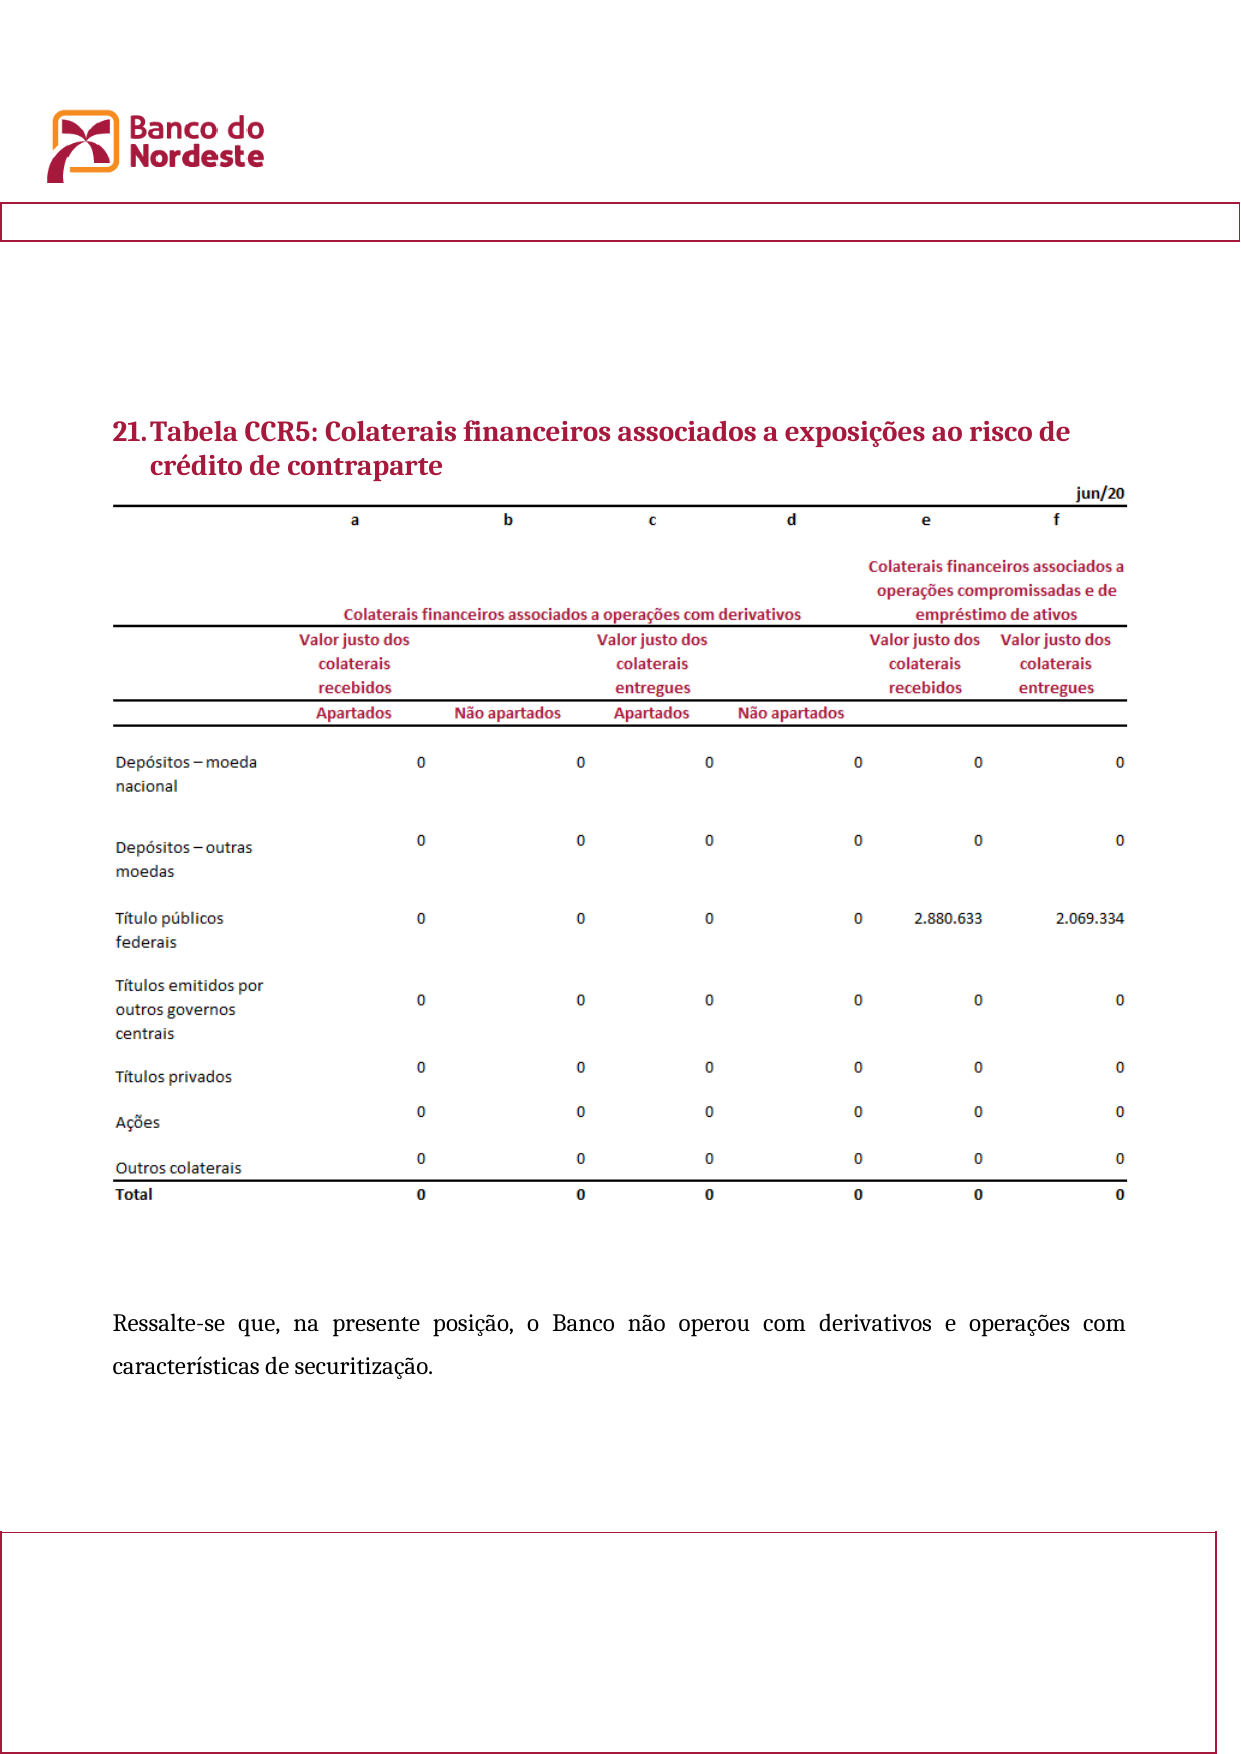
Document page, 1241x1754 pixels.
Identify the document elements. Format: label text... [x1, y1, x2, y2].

list Tabela CCR5: Colaterais financeiros associados a exposições ao risco de crédito de contraparte [112, 415, 1128, 482]
text Ressalte-se que, na presente posição, o Banco não operou com derivativos e operações com características de securitização. [112, 1309, 1128, 1381]
